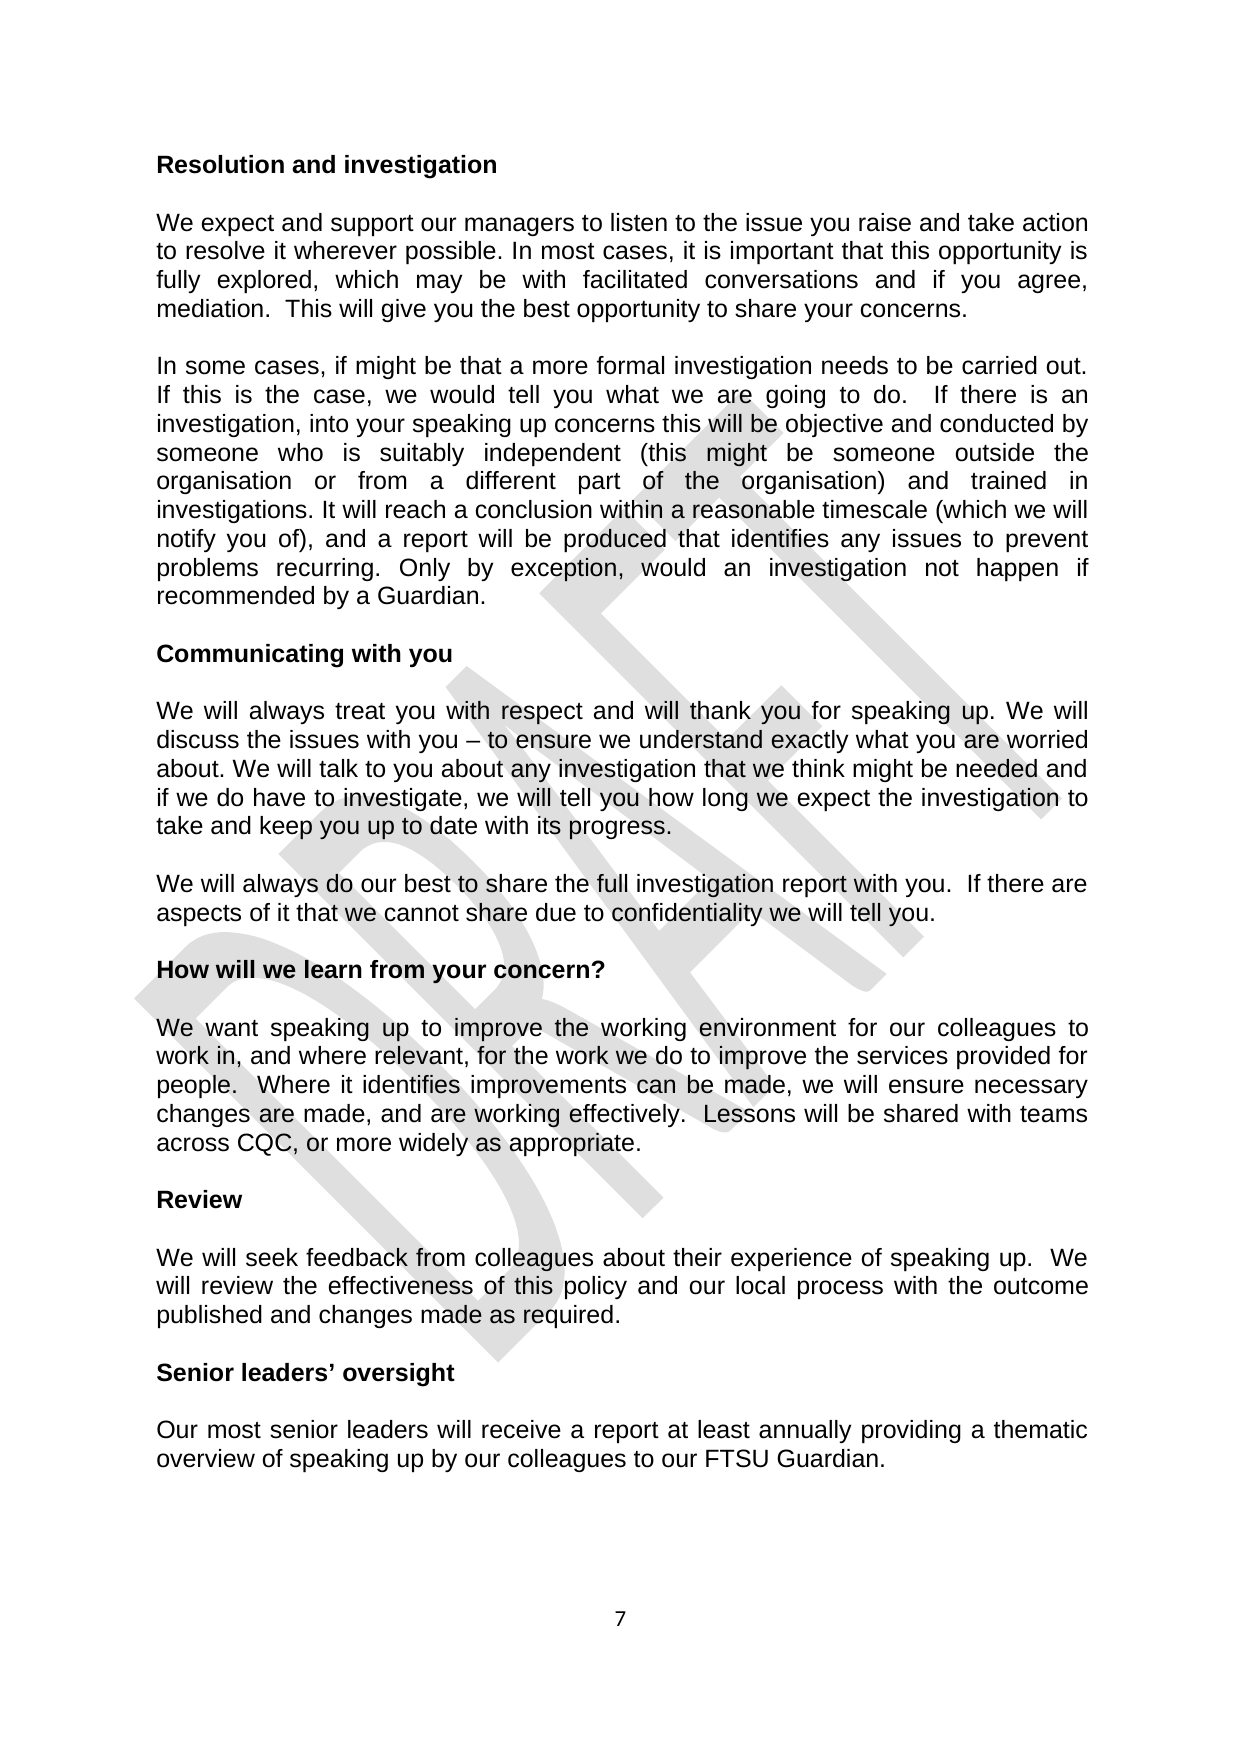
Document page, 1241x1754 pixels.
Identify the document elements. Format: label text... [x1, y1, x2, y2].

text [648, 1185, 1090, 1214]
text How will we learn from your concern? [539, 955, 662, 984]
text We will always do our best to share the full investigation report with you. If there are aspects of it that we cannot share due to confidentiality we will tell you. [745, 869, 870, 926]
text We expect and support our managers to listen to the issue you raise and take action to resolve it wherever possible. In most cases, it is important that this opportunity is fully explored, which may be with facilitated conversations and if you agree, mediation. This will give you the best opportunity to share your concerns. [156, 207, 1090, 322]
text We will always do our best to share the full investigation report with you. If there are aspects of it that we cannot share due to confidentiality we will tell you. [340, 869, 489, 926]
text How will we learn from your concern? [691, 955, 848, 984]
text How will we learn from your concern? [422, 955, 504, 984]
text We will always treat you with respect and will thank you for speaking up. We will discuss the issues with you – to ensure we understand exactly what you are worried about. We will talk to you about any investigation that we think might be needed and if we do have to investigate, we will tell you how long we expect the investigation to take and keep you up to date with its progress. [769, 696, 1090, 840]
text We will always treat you with respect and will thank you for speaking up. We will discuss the issues with you – to ensure we understand exactly what you are worried about. We will talk to you about any investigation that we think might be needed and if we do have to investigate, we will tell you how long we expect the investigation to take and keep you up to date with its progress. [519, 742, 655, 840]
text We want speaking up to improve the working environment for our colleagues to work in, and where relevant, for the work we do to improve the services provided for people. Where it identifies improvements can be made, we will ensure necessary changes are made, and are working effectively. Lessons will be shared with teams across CQC, or more widely as appropriate. [197, 1012, 465, 1156]
text We want speaking up to improve the working environment for our colleagues to work in, and where relevant, for the work we do to improve the services provided for people. Where it identifies improvements can be made, we will ensure necessary changes are made, and are working effectively. Lessons will be shared with teams across CQC, or more widely as appropriate. [513, 1012, 1090, 1156]
text How will we learn from your concern? [863, 955, 1090, 984]
text We will always treat you with respect and will thank you for speaking up. We will discuss the issues with you – to ensure we understand exactly what you are worried about. We will talk to you about any investigation that we think might be needed and if we do have to investigate, we will tell you how long we expect the investigation to take and keep you up to date with its progress. [509, 696, 784, 840]
text We will seek feedback from colleagues about their experience of speaking up. We will review the effectiveness of this policy and our local process with the outcome published and changes made as required. [533, 1242, 1090, 1329]
text We will always do our best to share the full investigation report with you. If there are aspects of it that we cannot share due to confidentiality we will tell you. [156, 869, 349, 926]
text [628, 639, 887, 667]
text We want speaking up to improve the working environment for our colleagues to work in, and where relevant, for the work we do to improve the services provided for people. Where it identifies improvements can be made, we will ensure necessary changes are made, and are working effectively. Lessons will be shared with teams across CQC, or more widely as appropriate. [385, 1012, 574, 1156]
text [537, 1185, 637, 1214]
text Senior leaders’ oversight [156, 1357, 1090, 1386]
text Our most senior leaders will receive a report at least annually providing a thematic overview of speaking up by our colleagues to our FTSU Guardian. [156, 1415, 1090, 1472]
text We will always do our best to share the full investigation report with you. If there are aspects of it that we cannot share due to confidentiality we will tell you. [858, 869, 1090, 926]
text We will seek feedback from colleagues about their experience of speaking up. We will review the effectiveness of this policy and our local process with the outcome published and changes made as required. [156, 1242, 463, 1329]
text How will we learn from your concern? [303, 955, 407, 984]
text We will always treat you with respect and will thank you for speaking up. We will discuss the issues with you – to ensure we understand exactly what you are worried about. We will talk to you about any investigation that we think might be needed and if we do have to investigate, we will tell you how long we expect the investigation to take and keep you up to date with its progress. [156, 696, 556, 840]
text [364, 1185, 512, 1214]
text We want speaking up to improve the working environment for our colleagues to work in, and where relevant, for the work we do to improve the services provided for people. Where it identifies improvements can be made, we will ensure necessary changes are made, and are working effectively. Lessons will be shared with teams across CQC, or more widely as appropriate. [156, 1022, 269, 1156]
text [904, 639, 1090, 667]
text In some cases, if might be that a more formal investigation needs to be carried out. If this is the case, we would tell you what we are going to do. If there is an investigation, into your speaking up concerns this will be objective and conducted by someone who is suitably independent (this might be someone outside the organisation or from a different part of the organisation) and trained in investigations. It will reach a conclusion within a reasonable timescale (which we will notify you of), and a report will be produced that identifies any issues to prevent problems recurring. Only by exception, would an investigation not happen if recommended by a Guardian. [156, 351, 1090, 610]
text We will always do our best to share the full investigation report with you. If there are aspects of it that we cannot share due to confidentiality we will tell you. [482, 869, 619, 926]
text Resolution and investigation [156, 150, 1090, 179]
text Review [156, 1185, 348, 1214]
text We will always do our best to share the full investigation report with you. If there are aspects of it that we cannot share due to confidentiality we will tell you. [614, 869, 709, 926]
text Communicating with you [156, 639, 611, 667]
text We will seek feedback from colleagues about their experience of speaking up. We will review the effectiveness of this policy and our local process with the outcome published and changes made as required. [421, 1242, 518, 1299]
